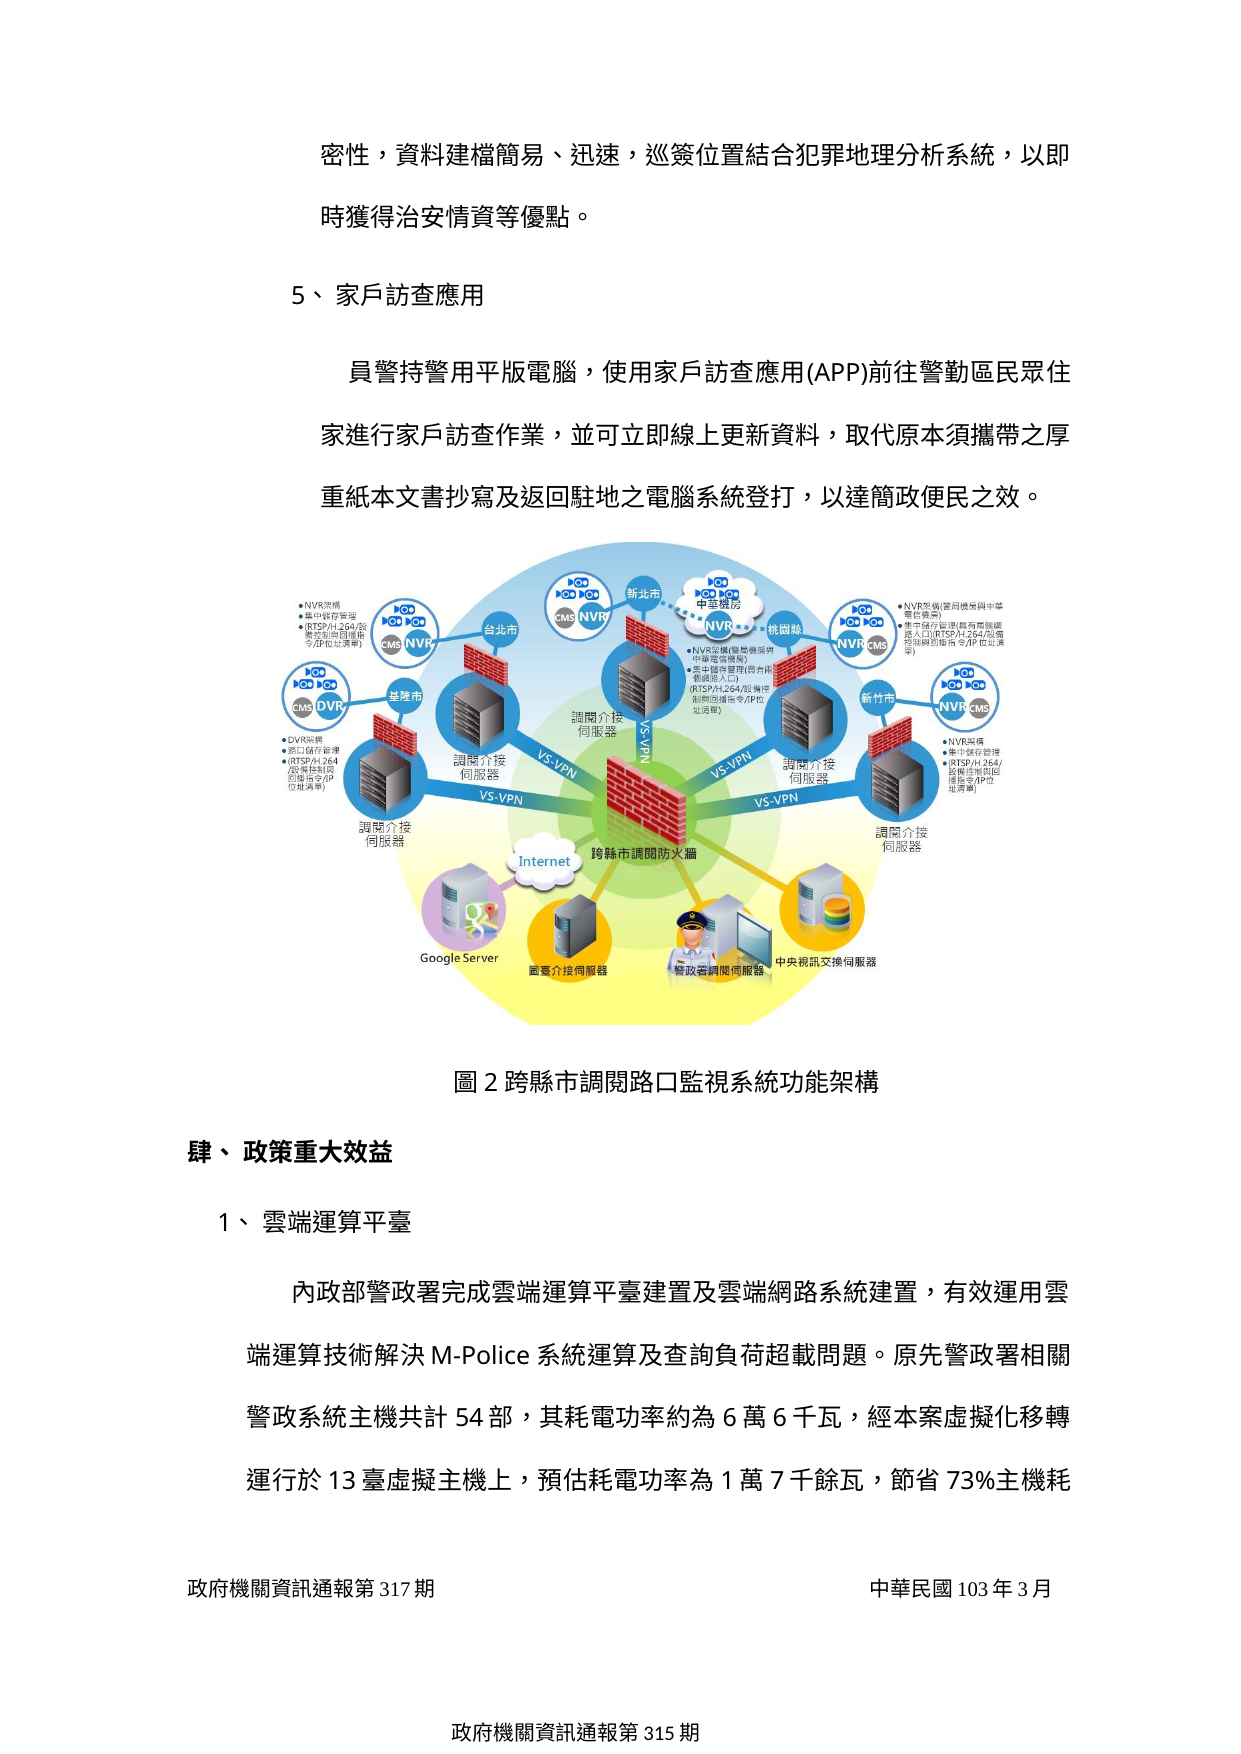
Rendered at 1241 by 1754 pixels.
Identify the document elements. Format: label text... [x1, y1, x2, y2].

list 政策重大效益 [187, 1109, 1071, 1172]
list 家戶訪查應用 [291, 252, 1071, 314]
text 圖2 跨縣市調閱路口監視系統功能架構 [261, 1039, 1071, 1102]
text 員警持警用平版電腦，使用家戶訪查應用(APP)前往警勤區民眾住家進行家戶訪查作業，並可立即線上更新資料，取代原本須攜帶之厚重紙本文書抄寫及返回駐地之電腦系統登打，以達簡政便民之效。 [320, 329, 1071, 517]
list 雲端運算平臺 [217, 1179, 1071, 1242]
text 內政部警政署完成雲端運算平臺建置及雲端網路系統建置，有效運用雲端運算技術解決M-Police系統運算及查詢負荷超載問題。原先警政署相關警政系統主機共計54部，其耗電功率約為6萬6千瓦，經本案虛擬化移轉運行於13臺虛擬主機上，預估耗電功率為1萬7千餘瓦，節省73%主機耗 [247, 1249, 1071, 1499]
text 使用警用行動載具掃描條碼巡邏箱，再上傳位置及相關資訊，作為巡邏簽到依據，避免使用傳統巡邏簽章表的諸多問題，例如：易淋溼、污損等，並可減少紙張使用，節能減碳；另有強化巡邏效能，加強保密性，資料建檔簡易、迅速，巡簽位置結合犯罪地理分析系統，以即時獲得治安情資等優點。 [320, 112, 1071, 237]
